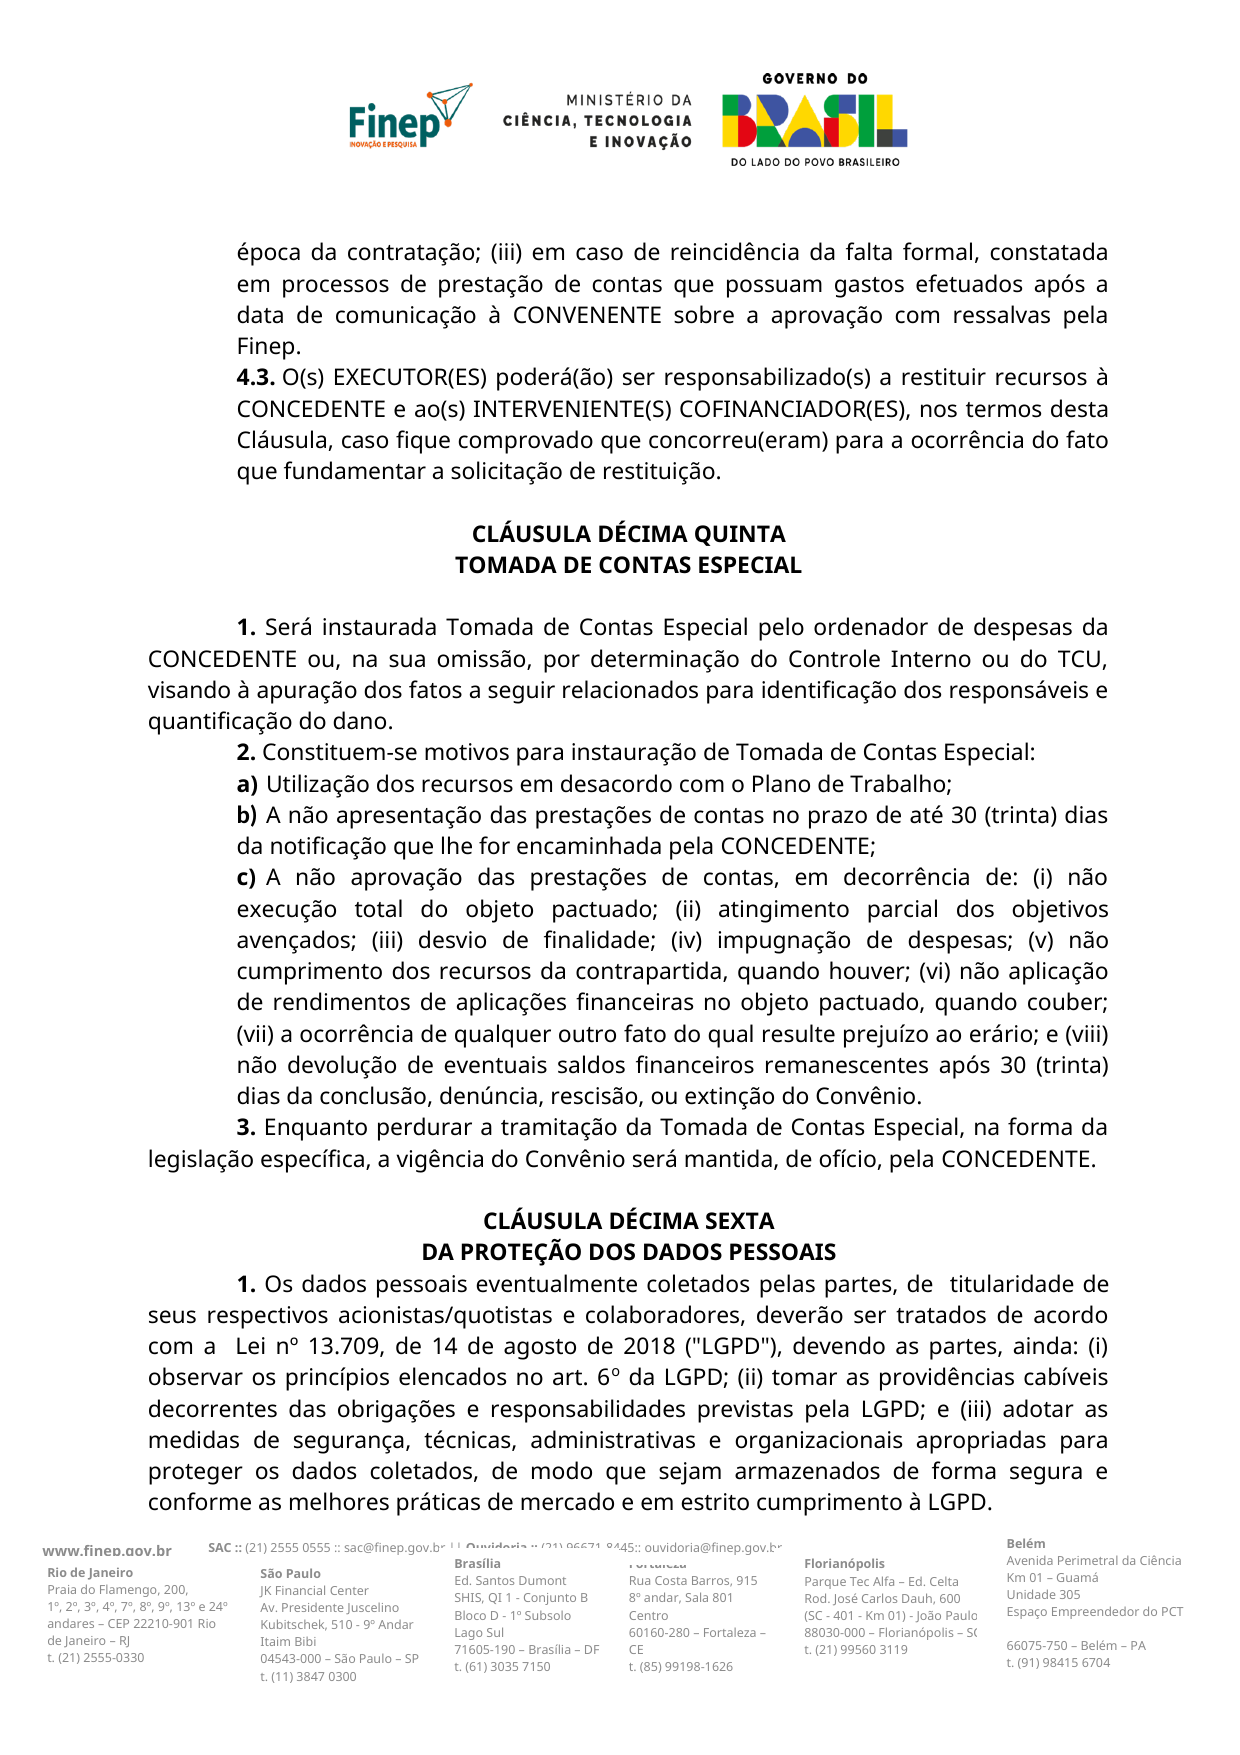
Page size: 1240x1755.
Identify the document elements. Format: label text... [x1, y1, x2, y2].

text 1. Os dados pessoais eventualmente coletados pelas partes, de titularidade de seus respectivos acionistas/quotistas e colaboradores, deverão ser tratados de acordo com a Lei nº 13.709, de 14 de agosto de 2018 ("LGPD"), devendo as partes, ainda: (i) observar os princípios elencados no art. 6o da LGPD; (ii) tomar as providências cabíveis decorrentes das obrigações e responsabilidades previstas pela LGPD; e (iii) adotar as medidas de segurança, técnicas, administrativas e organizacionais apropriadas para proteger os dados coletados, de modo que sejam armazenados de forma segura e conforme as melhores práticas de mercado e em estrito cumprimento à LGPD. [148, 1267, 1110, 1517]
text CLÁUSULA DÉCIMA QUINTA [148, 517, 1110, 549]
text 2. Constituem-se motivos para instauração de Tomada de Contas Especial: [236, 736, 1110, 767]
text 1. Será instaurada Tomada de Contas Especial pelo ordenador de despesas da CONCEDENTE ou, na sua omissão, por determinação do Controle Interno ou do TCU, visando à apuração dos fatos a seguir relacionados para identificação dos responsáveis e quantificação do dano. [148, 611, 1110, 736]
list A não apresentação das prestações de contas no prazo de até 30 (trinta) dias da notificação que lhe for encaminhada pela CONCEDENTE; [236, 799, 1110, 861]
text TOMADA DE CONTAS ESPECIAL [148, 549, 1110, 580]
list 4.3. O(s) EXECUTOR(ES) poderá(ão) ser responsabilizado(s) a restituir recursos à CONCEDENTE e ao(s) INTERVENIENTE(S) COFINANCIADOR(ES), nos termos desta Cláusula, caso fique comprovado que concorreu(eram) para a ocorrência do fato que fundamentar a solicitação de restituição. [236, 361, 1110, 486]
text DA PROTEÇÃO DOS DADOS PESSOAIS [148, 1236, 1110, 1267]
list A não aprovação das prestações de contas, em decorrência de: (i) não execução total do objeto pactuado; (ii) atingimento parcial dos objetivos avençados; (iii) desvio de finalidade; (iv) impugnação de despesas; (v) não cumprimento dos recursos da contrapartida, quando houver; (vi) não aplicação de rendimentos de aplicações financeiras no objeto pactuado, quando couber; (vii) a ocorrência de qualquer outro fato do qual resulte prejuízo ao erário; e (viii) não devolução de eventuais saldos financeiros remanescentes após 30 (trinta) dias da conclusão, denúncia, rescisão, ou extinção do Convênio. [236, 861, 1110, 1111]
text 3. Enquanto perdurar a tramitação da Tomada de Contas Especial, na forma da legislação específica, a vigência do Convênio será mantida, de ofício, pela CONCEDENTE. [148, 1111, 1110, 1174]
list Utilização dos recursos em desacordo com o Plano de Trabalho; [236, 767, 1110, 799]
list época da contratação; (iii) em caso de reincidência da falta formal, constatada em processos de prestação de contas que possuam gastos efetuados após a data de comunicação à CONVENENTE sobre a aprovação com ressalvas pela Finep. [236, 236, 1110, 361]
text CLÁUSULA DÉCIMA SEXTA [148, 1205, 1110, 1236]
